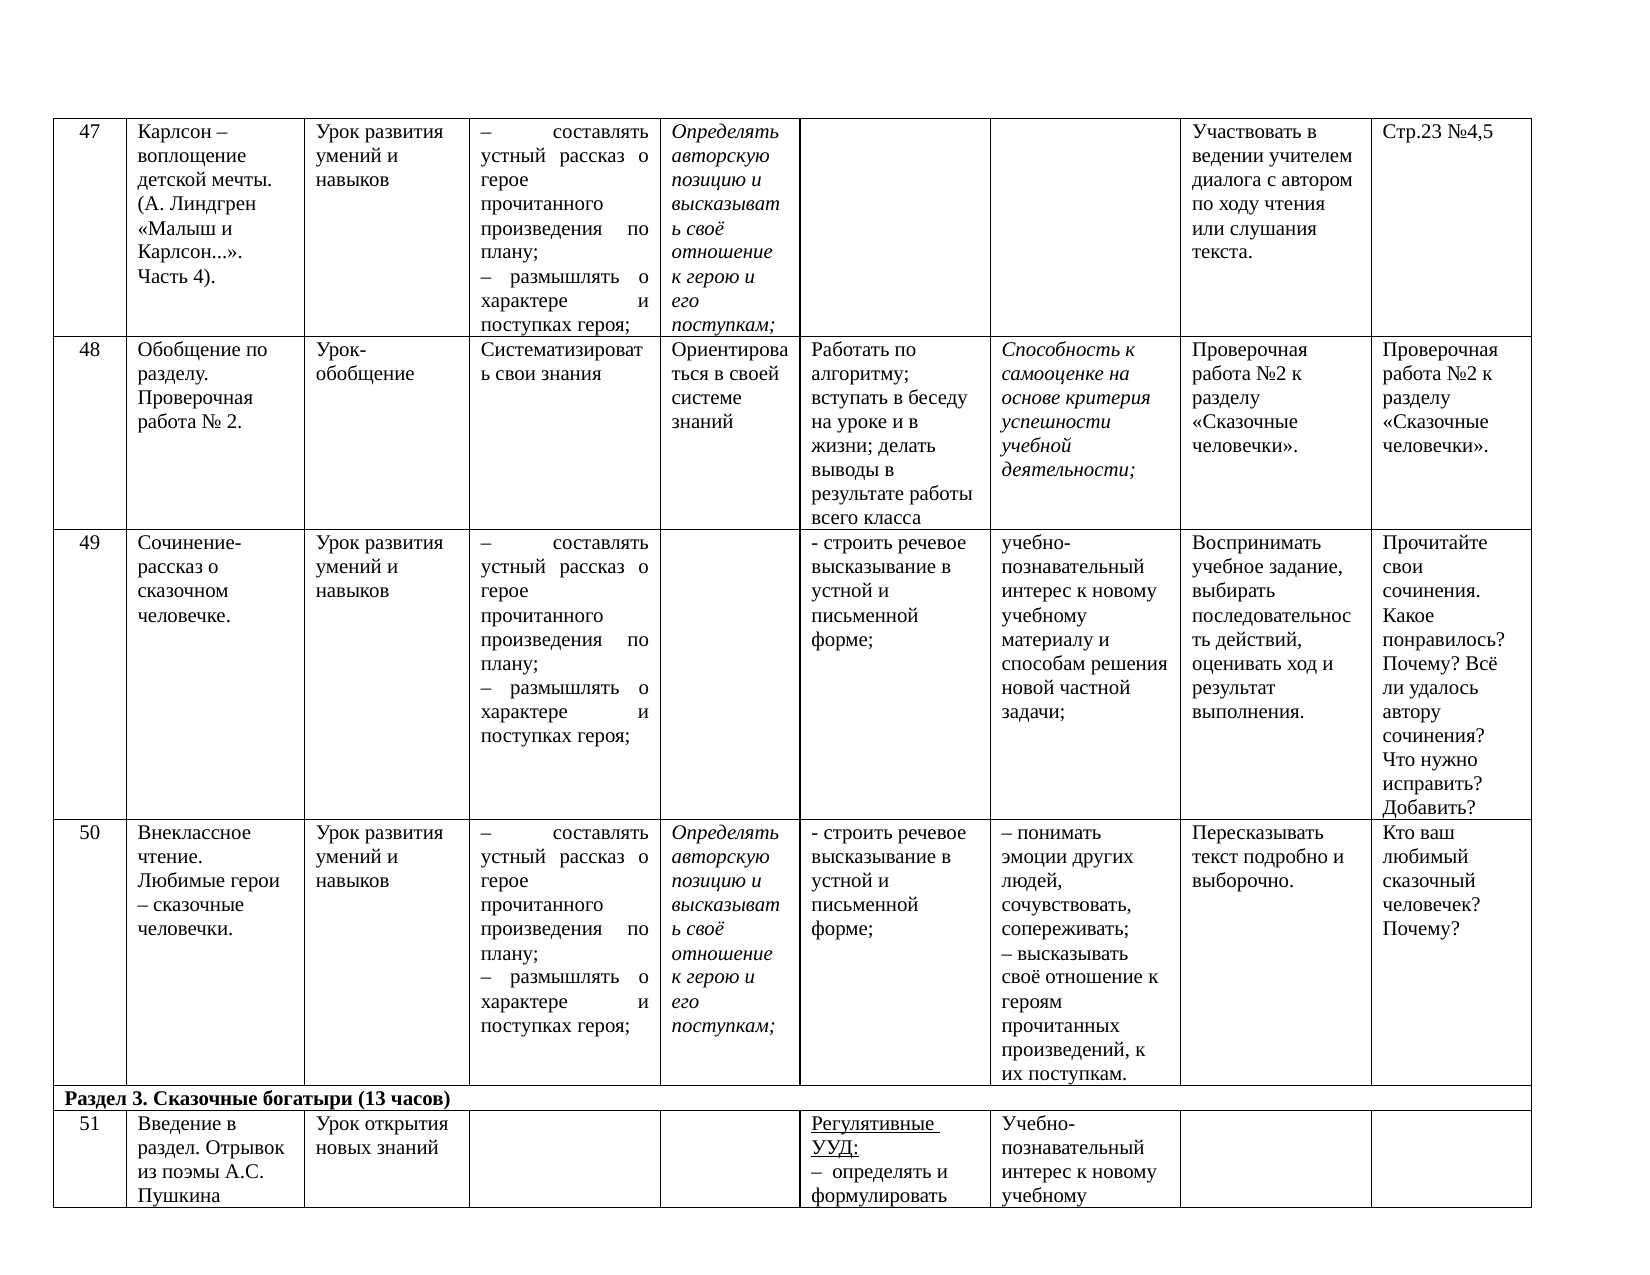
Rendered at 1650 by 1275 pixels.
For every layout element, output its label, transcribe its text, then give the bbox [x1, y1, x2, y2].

table_cell Внеклассное чтение. Любимые герои – сказочные человечки. [127, 820, 304, 1085]
table_cell Обобщение по разделу. Проверочная работа № 2. [127, 337, 304, 529]
table_cell Систематизировать свои знания [470, 337, 660, 529]
table_cell Регулятивные УУД: – определять и формулировать [801, 1111, 990, 1207]
table_cell - строить речевое высказывание в устной и письменной форме; [801, 820, 990, 1085]
table_cell 48 [54, 337, 126, 529]
table_cell [470, 1111, 660, 1207]
table_cell Работать по алгоритму; вступать в беседу на уроке и в жизни; делать выводы в результате работы всего класса [801, 337, 990, 529]
table_cell 51 [54, 1111, 126, 1207]
table_cell Урок развития умений и навыков [305, 119, 469, 336]
table_cell [991, 119, 1180, 336]
table_cell Карлсон – воплощение детской мечты. (А. Линдгрен «Малыш и Карлсон...». Часть 4). [127, 119, 304, 336]
table_cell Проверочная работа №2 к разделу «Сказочные человечки». [1181, 337, 1371, 529]
table_cell Сочинение-рассказ о сказочном человечке. [127, 530, 304, 819]
table_cell [990, 1086, 1531, 1110]
table_cell Пересказывать текст подробно и выборочно. [1181, 820, 1371, 1085]
table_cell Воспринимать учебное задание, выбирать последовательность действий, оценивать ход и результат выполнения. [1181, 530, 1371, 819]
table_cell Проверочная работа №2 к разделу «Сказочные человечки». [1372, 337, 1531, 529]
table_cell Прочитайте свои сочинения. Какое понравилось? Почему? Всё ли удалось автору сочинения? Что нужно исправить? Добавить? [1372, 530, 1531, 819]
table_cell 47 [54, 119, 126, 336]
table_cell Урок-обобщение [305, 337, 469, 529]
table_cell учебно-познавательный интерес к новому учебному материалу и способам решения новой частной задачи; [991, 530, 1180, 819]
table_cell Определять авторскую позицию и высказывать своё отношение к герою и его поступкам; [661, 820, 799, 1085]
table_cell Способность к самооценке на основе критерия успешности учебной деятельности; [991, 337, 1180, 529]
table_cell Урок развития умений и навыков [305, 530, 469, 819]
table_cell – составлять устный рассказ о герое прочитанного произведения по плану; – размышлять о характере и поступках героя; [470, 119, 660, 336]
table_cell – понимать эмоции других людей, сочувствовать, сопереживать; – высказывать своё отношение к героям прочитанных произведений, к их поступкам. [991, 820, 1180, 1085]
table_cell Определять авторскую позицию и высказывать своё отношение к герою и его поступкам; [661, 119, 799, 336]
table_cell Учебно-познавательный интерес к новому учебному [991, 1111, 1180, 1207]
table_cell Кто ваш любимый сказочный человечек? Почему? [1372, 820, 1531, 1085]
table_cell [661, 530, 799, 819]
table_cell [661, 1111, 799, 1207]
table_cell Ориентироваться в своей системе знаний [661, 337, 799, 529]
table_cell Раздел 3. Сказочные богатыри (13 часов) [54, 1086, 990, 1110]
table_cell – составлять устный рассказ о герое прочитанного произведения по плану; – размышлять о характере и поступках героя; [470, 820, 660, 1085]
table_cell [801, 119, 990, 336]
table_cell Стр.23 №4,5 [1372, 119, 1531, 336]
table_cell 49 [54, 530, 126, 819]
table_cell – составлять устный рассказ о герое прочитанного произведения по плану; – размышлять о характере и поступках героя; [470, 530, 660, 819]
table_cell 50 [54, 820, 126, 1085]
table_cell - строить речевое высказывание в устной и письменной форме; [801, 530, 990, 819]
table_cell Урок открытия новых знаний [305, 1111, 469, 1207]
table_cell Урок развития умений и навыков [305, 820, 469, 1085]
table_cell Участвовать в ведении учителем диалога с автором по ходу чтения или слушания текста. [1181, 119, 1371, 336]
table_cell [1372, 1111, 1531, 1207]
table_cell Введение в раздел. Отрывок из поэмы А.С. Пушкина [127, 1111, 304, 1207]
table_cell [1181, 1111, 1371, 1207]
